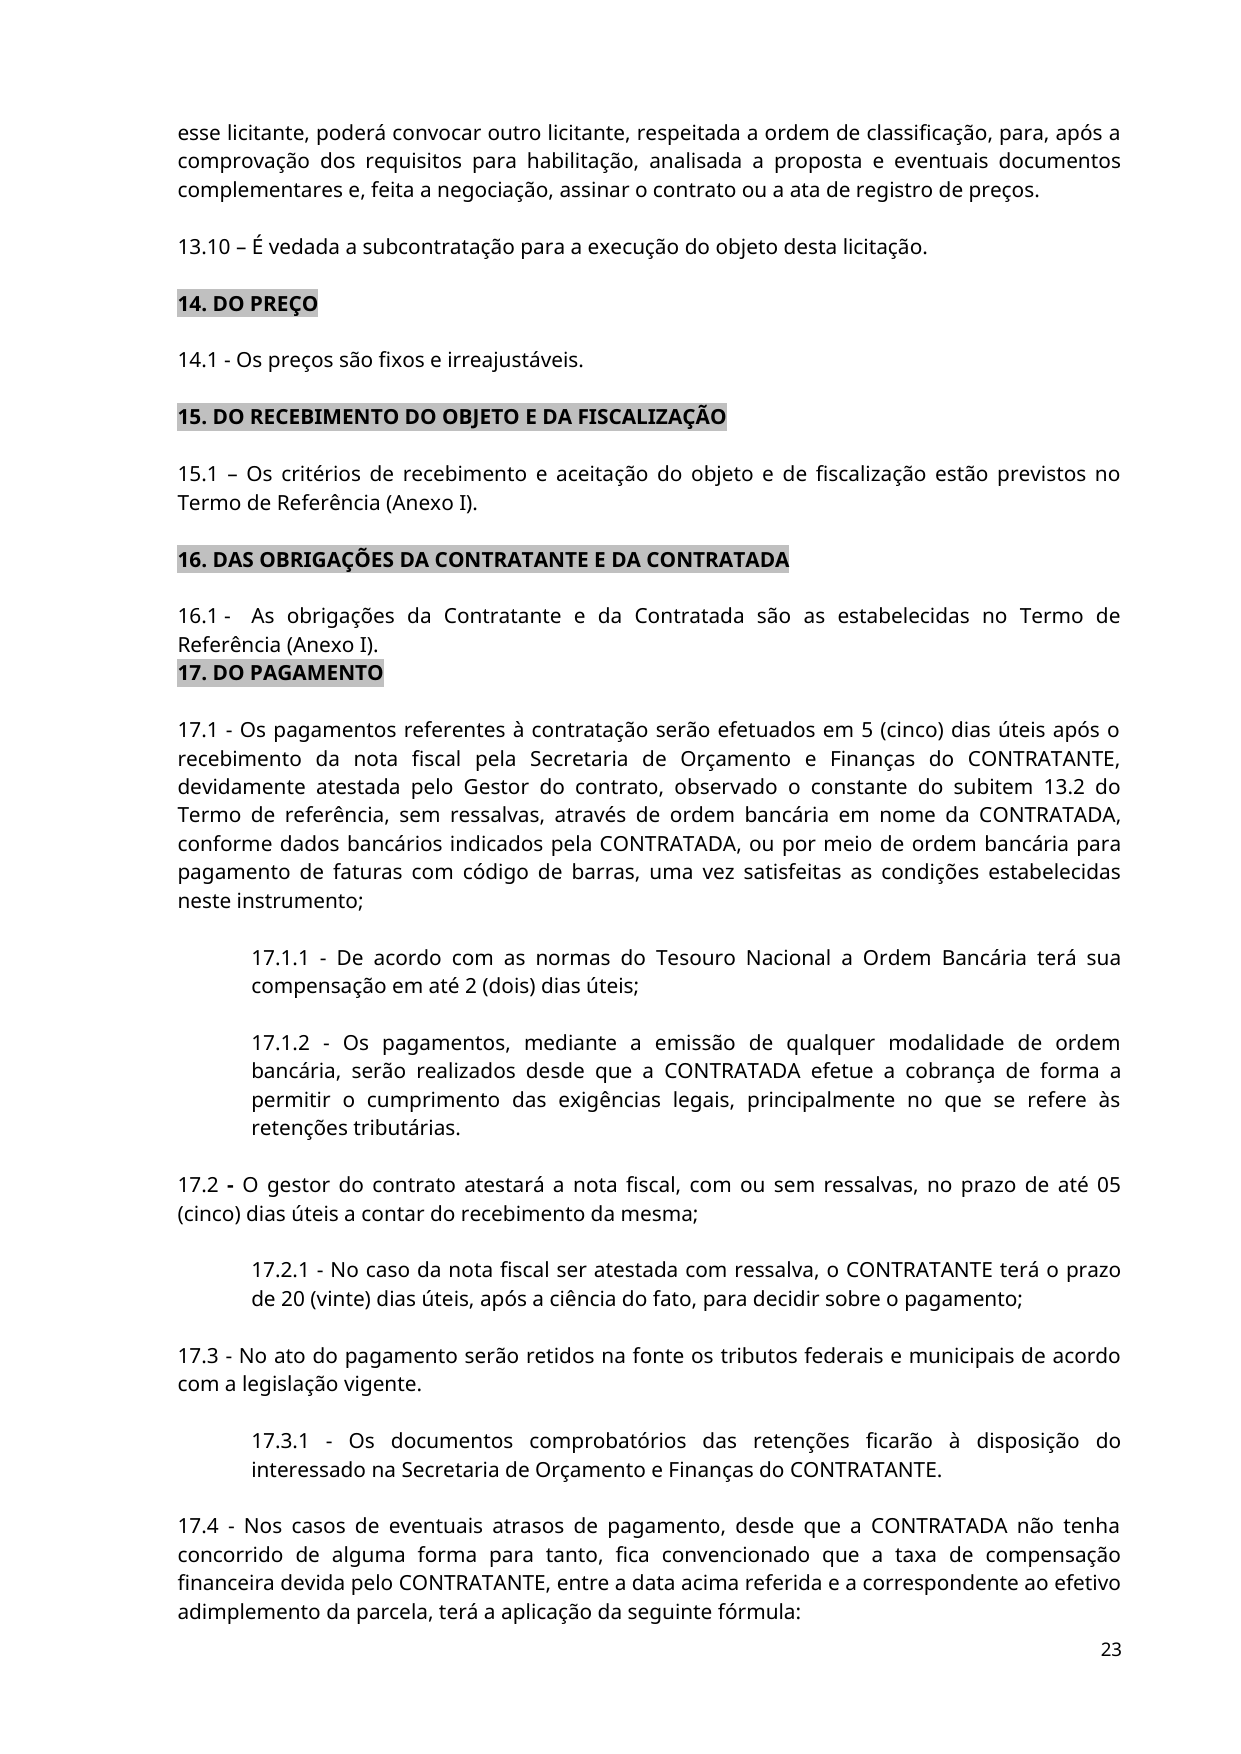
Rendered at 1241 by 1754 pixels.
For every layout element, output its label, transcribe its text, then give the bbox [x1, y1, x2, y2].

text 15. DO RECEBIMENTO DO OBJETO E DA FISCALIZAÇÃO [177, 402, 1122, 431]
text 17.3 - No ato do pagamento serão retidos na fonte os tributos federais e municipais de acordo com a legislação vigente. [177, 1341, 1122, 1398]
text 16. DAS OBRIGAÇÕES DA CONTRATANTE E DA CONTRATADA [177, 545, 1122, 573]
text 16.1 - As obrigações da Contratante e da Contratada são as estabelecidas no Termo de Referência (Anexo I). [177, 602, 1122, 658]
text 17.2.1 - No caso da nota fiscal ser atestada com ressalva, o CONTRATANTE terá o prazo de 20 (vinte) dias úteis, após a ciência do fato, para decidir sobre o pagamento; [251, 1256, 1122, 1312]
text 17.1 - Os pagamentos referentes à contratação serão efetuados em 5 (cinco) dias úteis após o recebimento da nota fiscal pela Secretaria de Orçamento e Finanças do CONTRATANTE, devidamente atestada pelo Gestor do contrato, observado o constante do subitem 13.2 do Termo de referência, sem ressalvas, através de ordem bancária em nome da CONTRATADA, conforme dados bancários indicados pela CONTRATADA, ou por meio de ordem bancária para pagamento de faturas com código de barras, uma vez satisfeitas as condições estabelecidas neste instrumento; [177, 715, 1122, 914]
text 15.1 – Os critérios de recebimento e aceitação do objeto e de fiscalização estão previstos no Termo de Referência (Anexo I). [177, 459, 1122, 516]
text 17.1.2 - Os pagamentos, mediante a emissão de qualquer modalidade de ordem bancária, serão realizados desde que a CONTRATADA efetue a cobrança de forma a permitir o cumprimento das exigências legais, principalmente no que se refere às retenções tributárias. [251, 1028, 1122, 1142]
text 17.2 - O gestor do contrato atestará a nota fiscal, com ou sem ressalvas, no prazo de até 05 (cinco) dias úteis a contar do recebimento da mesma; [177, 1170, 1122, 1227]
text 17.1.1 - De acordo com as normas do Tesouro Nacional a Ordem Bancária terá sua compensação em até 2 (dois) dias úteis; [251, 943, 1122, 1000]
text 14.1 - Os preços são fixos e irreajustáveis. [177, 346, 1122, 374]
text esse licitante, poderá convocar outro licitante, respeitada a ordem de classificação, para, após a comprovação dos requisitos para habilitação, analisada a proposta e eventuais documentos complementares e, feita a negociação, assinar o contrato ou a ata de registro de preços. [177, 118, 1122, 203]
text 17. DO PAGAMENTO [177, 658, 1122, 687]
text 17.4 - Nos casos de eventuais atrasos de pagamento, desde que a CONTRATADA não tenha concorrido de alguma forma para tanto, fica convencionado que a taxa de compensação financeira devida pelo CONTRATANTE, entre a data acima referida e a correspondente ao efetivo adimplemento da parcela, terá a aplicação da seguinte fórmula: [177, 1512, 1122, 1625]
text 13.10 – É vedada a subcontratação para a execução do objeto desta licitação. [177, 232, 1122, 260]
text 14. DO PREÇO [177, 289, 1122, 317]
text 17.3.1 - Os documentos comprobatórios das retenções ficarão à disposição do interessado na Secretaria de Orçamento e Finanças do CONTRATANTE. [251, 1426, 1122, 1483]
